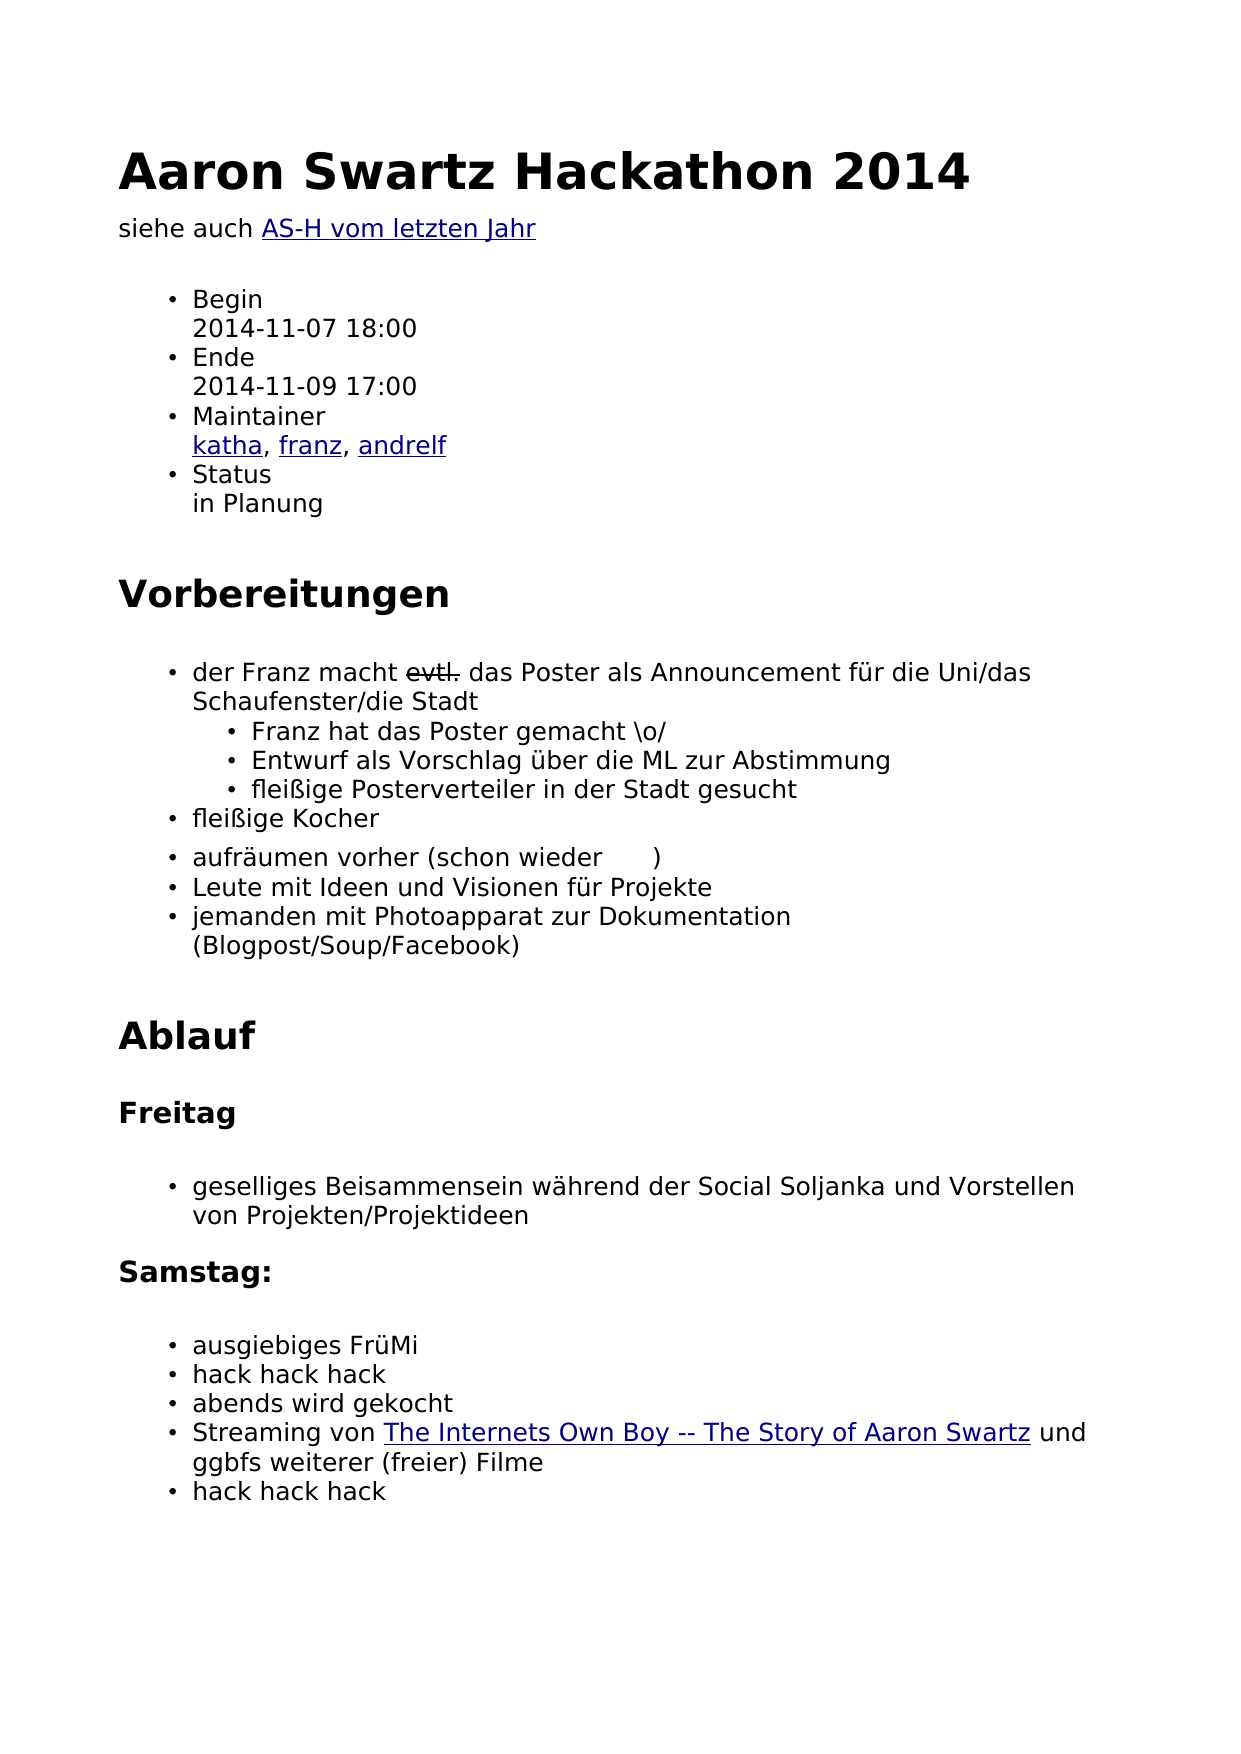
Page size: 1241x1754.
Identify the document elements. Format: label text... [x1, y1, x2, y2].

list 2014-11-07 18:00 [177, 314, 1122, 343]
list aufräumen vorher (schon wieder ) [177, 833, 1122, 873]
list jemanden mit Photoapparat zur Dokumentation (Blogpost/Soup/Facebook) [177, 902, 1122, 960]
text siehe auch AS-H vom letzten Jahr [118, 214, 1122, 243]
list Ende [177, 343, 1122, 372]
list fleißige Posterverteiler in der Stadt gesucht [236, 775, 1122, 804]
list geselliges Beisammensein während der Social Soljanka und Vorstellen von Projekten/Projektideen [177, 1172, 1122, 1230]
list katha, franz, andrelf [177, 431, 1122, 460]
list Begin [177, 285, 1122, 314]
subtitle Samstag: [118, 1255, 1122, 1289]
list hack hack hack [177, 1477, 1122, 1506]
list hack hack hack [177, 1360, 1122, 1389]
list Leute mit Ideen und Visionen für Projekte [177, 873, 1122, 902]
subtitle Aaron Swartz Hackathon 2014 [118, 143, 1122, 201]
subtitle Ablauf [118, 1015, 1122, 1058]
list Entwurf als Vorschlag über die ML zur Abstimmung [236, 746, 1122, 775]
list fleißige Kocher [177, 804, 1122, 833]
list in Planung [177, 489, 1122, 518]
subtitle Freitag [118, 1096, 1122, 1130]
subtitle Vorbereitungen [118, 573, 1122, 616]
list Franz hat das Poster gemacht \o/ [236, 717, 1122, 746]
list Maintainer [177, 402, 1122, 431]
list 2014-11-09 17:00 [177, 372, 1122, 402]
list Status [177, 460, 1122, 489]
list abends wird gekocht [177, 1389, 1122, 1419]
list ausgiebiges FrüMi [177, 1331, 1122, 1360]
list der Franz macht evtl. das Poster als Announcement für die Uni/das Schaufenster/die Stadt [177, 658, 1122, 717]
list Streaming von The Internets Own Boy -- The Story of Aaron Swartz und ggbfs weiterer (freier) Filme [177, 1419, 1122, 1477]
